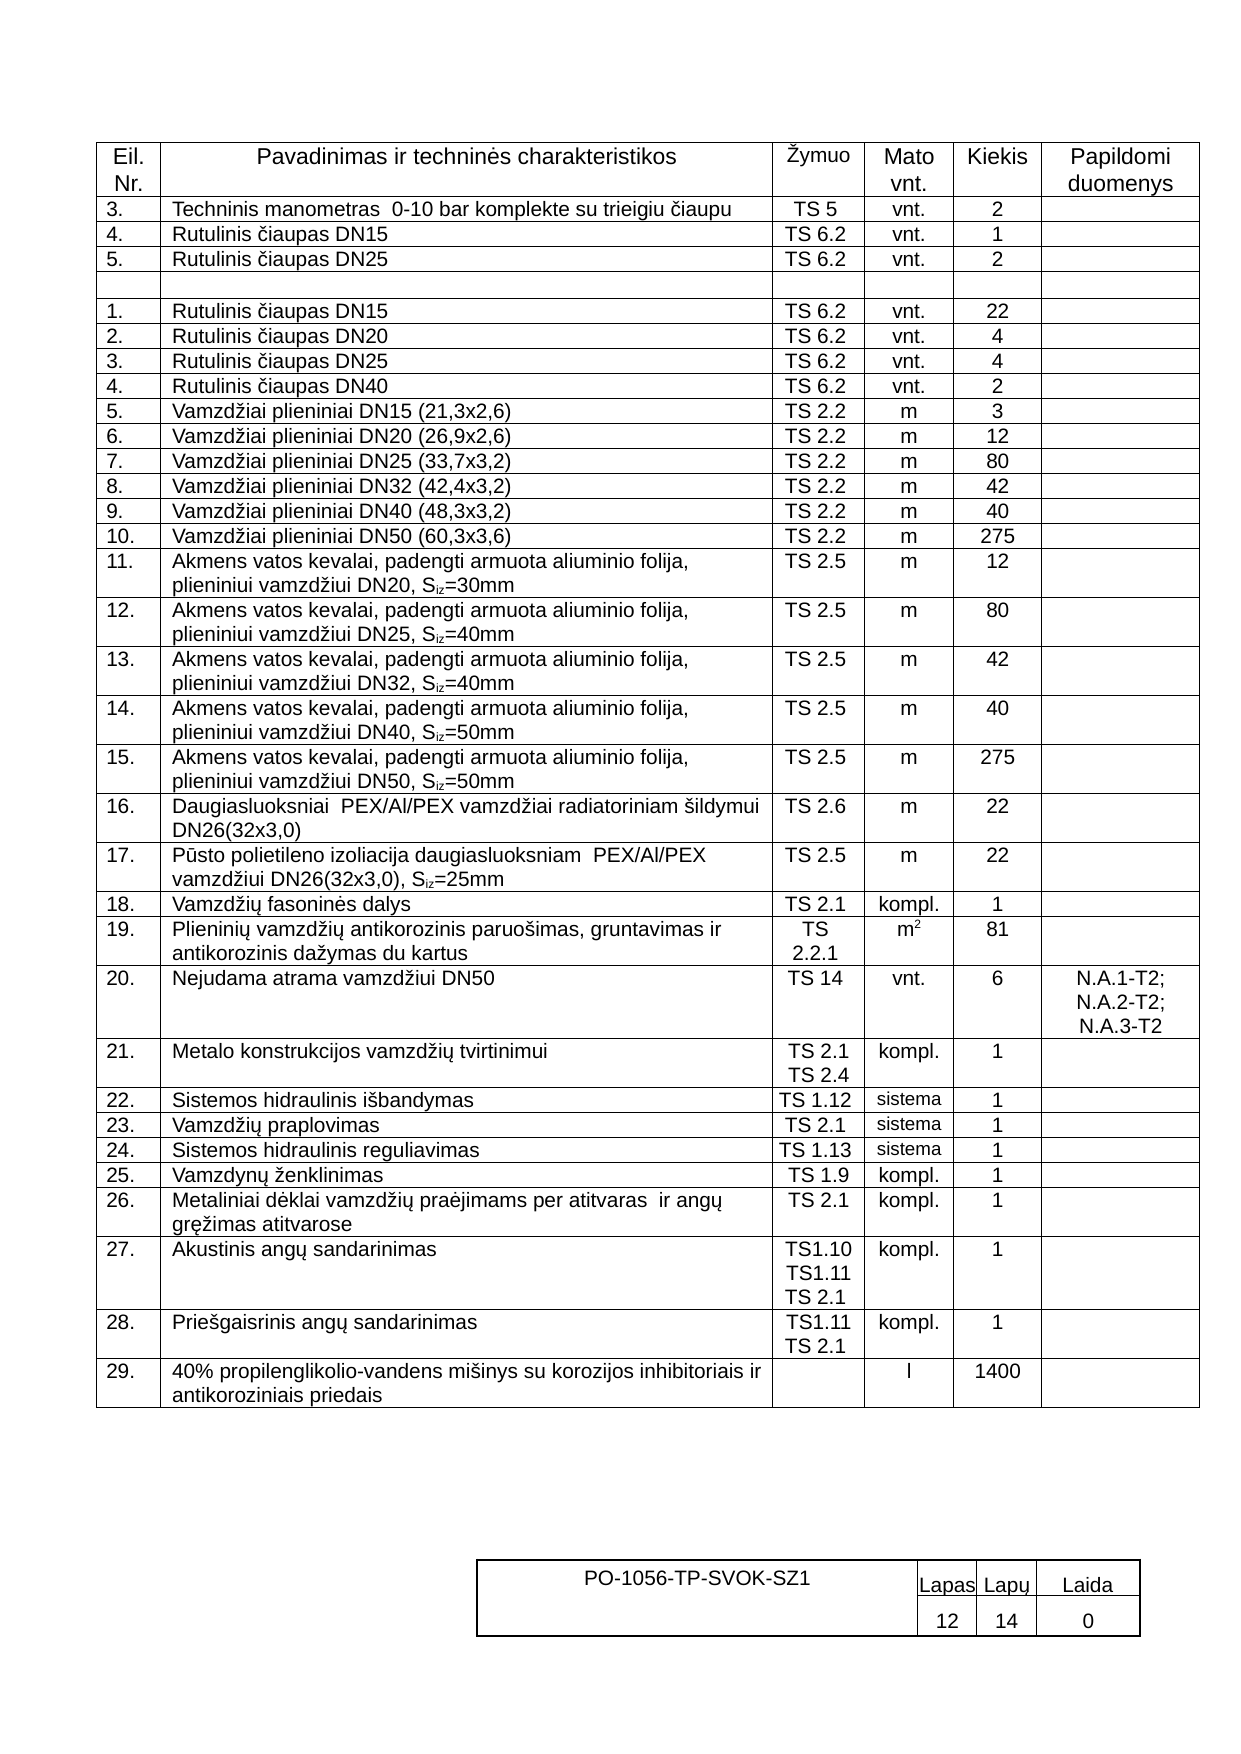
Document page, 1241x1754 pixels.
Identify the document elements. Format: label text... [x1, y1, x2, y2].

table_cell Techninis manometras 0-10 bar komplekte su trieigiu čiaupu [161, 197, 772, 221]
table_cell [954, 272, 1041, 298]
table_cell [97, 324, 160, 348]
table_cell TS 1.13 [773, 1138, 864, 1162]
table_cell 6 [954, 966, 1041, 1038]
table_cell [97, 1039, 160, 1087]
table_cell [1042, 696, 1199, 744]
table_cell 4 [954, 349, 1041, 373]
table_cell TS 6.2 [773, 349, 864, 373]
table_cell 1 [954, 222, 1041, 246]
table_cell [1042, 524, 1199, 548]
table_cell Nejudama atrama vamzdžiui DN50 [161, 966, 772, 1038]
table_cell [1042, 1039, 1199, 1087]
table_cell [1042, 374, 1199, 398]
table_cell TS 2.5 [773, 549, 864, 597]
table_cell TS 2.5 [773, 598, 864, 646]
table_cell 80 [954, 449, 1041, 473]
table_header Žymuo [773, 143, 864, 196]
table_cell sistema [865, 1113, 953, 1137]
table_cell TS 2.2 [773, 524, 864, 548]
table_cell 1 [954, 1188, 1041, 1236]
table_cell l [865, 1359, 953, 1407]
table_cell [97, 696, 160, 744]
table_cell m [865, 843, 953, 891]
table_cell [97, 474, 160, 498]
table_header Papildomi duomenys [1042, 143, 1199, 196]
table_cell TS 2.5 [773, 696, 864, 744]
table_cell Rutulinis čiaupas DN40 [161, 374, 772, 398]
table_cell TS 2.1 TS 2.4 [773, 1039, 864, 1087]
table_cell sistema [865, 1138, 953, 1162]
table_cell 2 [954, 197, 1041, 221]
table_cell TS 2.2 [773, 424, 864, 448]
table_cell [1042, 1237, 1199, 1309]
table_cell kompl. [865, 1237, 953, 1309]
table_cell [1042, 1088, 1199, 1112]
table_cell 12 [954, 424, 1041, 448]
table_cell [1042, 449, 1199, 473]
table_cell [1042, 1188, 1199, 1236]
table_cell vnt. [865, 324, 953, 348]
table_cell TS 2.5 [773, 843, 864, 891]
table_cell TS 2.2 [773, 399, 864, 423]
table_cell 275 [954, 524, 1041, 548]
table_header Pavadinimas ir techninės charakteristikos [161, 143, 772, 196]
table_cell m2 [865, 917, 953, 965]
table_cell Daugiasluoksniai PEX/Al/PEX vamzdžiai radiatoriniam šildymui DN26(32x3,0) [161, 794, 772, 842]
table_cell [97, 1088, 160, 1112]
table_cell m [865, 647, 953, 695]
table_cell [97, 424, 160, 448]
table_cell TS 6.2 [773, 374, 864, 398]
table_cell [97, 843, 160, 891]
table_cell 40% propilenglikolio-vandens mišinys su korozijos inhibitoriais ir antikoroziniais priedais [161, 1359, 772, 1407]
table_cell TS 2.6 [773, 794, 864, 842]
table_cell [865, 272, 953, 298]
table_cell [1042, 399, 1199, 423]
table_cell vnt. [865, 222, 953, 246]
table_cell Akmens vatos kevalai, padengti armuota aliuminio folija, plieniniui vamzdžiui DN25, Siz=40mm [161, 598, 772, 646]
table_cell Vamzdžių praplovimas [161, 1113, 772, 1137]
table_cell m [865, 449, 953, 473]
table_cell [97, 1359, 160, 1407]
table_cell [1042, 917, 1199, 965]
table_cell TS1.11 TS 2.1 [773, 1310, 864, 1358]
table_cell [97, 499, 160, 523]
table_cell Vamzdžiai plieniniai DN32 (42,4x3,2) [161, 474, 772, 498]
table_cell vnt. [865, 966, 953, 1038]
table_cell [97, 1163, 160, 1187]
table_cell Akmens vatos kevalai, padengti armuota aliuminio folija, plieniniui vamzdžiui DN40, Siz=50mm [161, 696, 772, 744]
table_cell m [865, 524, 953, 548]
table_cell [97, 598, 160, 646]
table_cell TS 1.9 [773, 1163, 864, 1187]
table_cell 42 [954, 647, 1041, 695]
table_cell m [865, 794, 953, 842]
table_cell m [865, 424, 953, 448]
table_cell Rutulinis čiaupas DN25 [161, 349, 772, 373]
table_cell [97, 1138, 160, 1162]
table_cell Akmens vatos kevalai, padengti armuota aliuminio folija, plieniniui vamzdžiui DN20, Siz=30mm [161, 549, 772, 597]
table_cell vnt. [865, 349, 953, 373]
table_cell Vamzdžiai plieniniai DN40 (48,3x3,2) [161, 499, 772, 523]
table_cell Pūsto polietileno izoliacija daugiasluoksniam PEX/Al/PEX vamzdžiui DN26(32x3,0), Siz=25mm [161, 843, 772, 891]
table_cell Rutulinis čiaupas DN15 [161, 299, 772, 323]
table_header Eil.Nr. [97, 143, 160, 196]
table_cell [1042, 1310, 1199, 1358]
table_cell [97, 917, 160, 965]
table_cell [1042, 474, 1199, 498]
table_cell TS 2.2 [773, 449, 864, 473]
table_cell 1 [954, 1039, 1041, 1087]
table_cell TS 2.5 [773, 745, 864, 793]
table_cell m [865, 745, 953, 793]
table_cell TS 14 [773, 966, 864, 1038]
table_cell [1042, 247, 1199, 271]
table_cell kompl. [865, 1163, 953, 1187]
table_cell kompl. [865, 892, 953, 916]
table_cell TS 6.2 [773, 324, 864, 348]
table_cell m [865, 399, 953, 423]
table_cell sistema [865, 1088, 953, 1112]
table_cell [1042, 1138, 1199, 1162]
table_cell TS 2.2 [773, 499, 864, 523]
table_cell [773, 272, 864, 298]
table_cell [97, 222, 160, 246]
table_cell vnt. [865, 299, 953, 323]
table_cell [1042, 1163, 1199, 1187]
table_cell [97, 399, 160, 423]
table_cell 22 [954, 794, 1041, 842]
table_cell TS 1.12 [773, 1088, 864, 1112]
table_cell TS 2.1 [773, 1188, 864, 1236]
table_cell [97, 524, 160, 548]
table_header Kiekis [954, 143, 1041, 196]
table_cell Rutulinis čiaupas DN20 [161, 324, 772, 348]
table_cell [1042, 499, 1199, 523]
table_cell 1 [954, 1113, 1041, 1137]
table_cell Vamzdžiai plieniniai DN15 (21,3x2,6) [161, 399, 772, 423]
table_cell [1042, 892, 1199, 916]
table_cell [97, 549, 160, 597]
table_cell 1 [954, 1237, 1041, 1309]
table_cell [97, 374, 160, 398]
table_cell [97, 892, 160, 916]
table_cell 22 [954, 299, 1041, 323]
table_cell m [865, 499, 953, 523]
table_cell [97, 299, 160, 323]
table_cell vnt. [865, 374, 953, 398]
table_cell 40 [954, 499, 1041, 523]
table_cell [1042, 349, 1199, 373]
table_cell Rutulinis čiaupas DN15 [161, 222, 772, 246]
table_cell m [865, 549, 953, 597]
table_cell 42 [954, 474, 1041, 498]
table_cell vnt. [865, 197, 953, 221]
table_cell [1042, 197, 1199, 221]
table_cell Sistemos hidraulinis reguliavimas [161, 1138, 772, 1162]
table_cell 275 [954, 745, 1041, 793]
table_cell Vamzdžiai plieniniai DN20 (26,9x2,6) [161, 424, 772, 448]
table_cell [1042, 1113, 1199, 1137]
table_cell 2 [954, 247, 1041, 271]
table_cell [97, 449, 160, 473]
table_cell TS 6.2 [773, 222, 864, 246]
table_cell 81 [954, 917, 1041, 965]
table_cell Metaliniai dėklai vamzdžių praėjimams per atitvaras ir angų gręžimas atitvarose [161, 1188, 772, 1236]
table_cell [1042, 299, 1199, 323]
table_cell [1042, 424, 1199, 448]
table_cell kompl. [865, 1310, 953, 1358]
table_cell kompl. [865, 1039, 953, 1087]
table_cell TS 2.2.1 [773, 917, 864, 965]
table_cell Plieninių vamzdžių antikorozinis paruošimas, gruntavimas ir antikorozinis dažymas du kartus [161, 917, 772, 965]
table_cell [1042, 549, 1199, 597]
table_cell 1 [954, 1088, 1041, 1112]
table_cell [97, 794, 160, 842]
table_cell [97, 197, 160, 221]
table_cell TS 2.1 [773, 1113, 864, 1137]
table_cell Akmens vatos kevalai, padengti armuota aliuminio folija, plieniniui vamzdžiui DN50, Siz=50mm [161, 745, 772, 793]
table_cell TS 2.5 [773, 647, 864, 695]
table_cell [1042, 222, 1199, 246]
table_cell TS 2.2 [773, 474, 864, 498]
table_cell [97, 1310, 160, 1358]
table_cell 80 [954, 598, 1041, 646]
table_cell [1042, 598, 1199, 646]
table_cell Vamzdžiai plieniniai DN50 (60,3x3,6) [161, 524, 772, 548]
table_cell [97, 966, 160, 1038]
table_cell m [865, 598, 953, 646]
table_cell TS 6.2 [773, 299, 864, 323]
table_cell Vamzdžių fasoninės dalys [161, 892, 772, 916]
table_cell N.A.1-T2; N.A.2-T2; N.A.3-T2 [1042, 966, 1199, 1038]
table_cell 2 [954, 374, 1041, 398]
table_cell 1 [954, 892, 1041, 916]
table_cell [1042, 647, 1199, 695]
table_cell [1042, 1359, 1199, 1407]
table_cell m [865, 696, 953, 744]
table_cell Vamzdynų ženklinimas [161, 1163, 772, 1187]
table_cell Vamzdžiai plieniniai DN25 (33,7x3,2) [161, 449, 772, 473]
table_cell [97, 1113, 160, 1137]
table_cell Metalo konstrukcijos vamzdžių tvirtinimui [161, 1039, 772, 1087]
table_cell 3 [954, 399, 1041, 423]
table_cell [97, 1188, 160, 1236]
table_cell TS 6.2 [773, 247, 864, 271]
table_cell 22 [954, 843, 1041, 891]
table_cell m [865, 474, 953, 498]
table_header Mato vnt. [865, 143, 953, 196]
table_cell [1042, 324, 1199, 348]
table_cell [97, 745, 160, 793]
table_cell 1400 [954, 1359, 1041, 1407]
table_cell [161, 272, 772, 298]
table_cell TS 5 [773, 197, 864, 221]
table_cell [97, 349, 160, 373]
table_cell [97, 272, 160, 298]
table_cell [1042, 745, 1199, 793]
table_cell [1042, 843, 1199, 891]
table_cell [97, 1237, 160, 1309]
table_cell 1 [954, 1163, 1041, 1187]
table_cell TS1.10 TS1.11 TS 2.1 [773, 1237, 864, 1309]
table_cell [1042, 272, 1199, 298]
table_cell Priešgaisrinis angų sandarinimas [161, 1310, 772, 1358]
table_cell kompl. [865, 1188, 953, 1236]
table_cell TS 2.1 [773, 892, 864, 916]
table_cell Akustinis angų sandarinimas [161, 1237, 772, 1309]
table_cell Sistemos hidraulinis išbandymas [161, 1088, 772, 1112]
table_cell Rutulinis čiaupas DN25 [161, 247, 772, 271]
table_cell [97, 647, 160, 695]
table_cell Akmens vatos kevalai, padengti armuota aliuminio folija, plieniniui vamzdžiui DN32, Siz=40mm [161, 647, 772, 695]
table_cell [97, 247, 160, 271]
table_cell [1042, 794, 1199, 842]
table_cell 1 [954, 1138, 1041, 1162]
table_cell [773, 1359, 864, 1407]
table_cell vnt. [865, 247, 953, 271]
table_cell 12 [954, 549, 1041, 597]
table_cell 4 [954, 324, 1041, 348]
table_cell 40 [954, 696, 1041, 744]
table_cell 1 [954, 1310, 1041, 1358]
